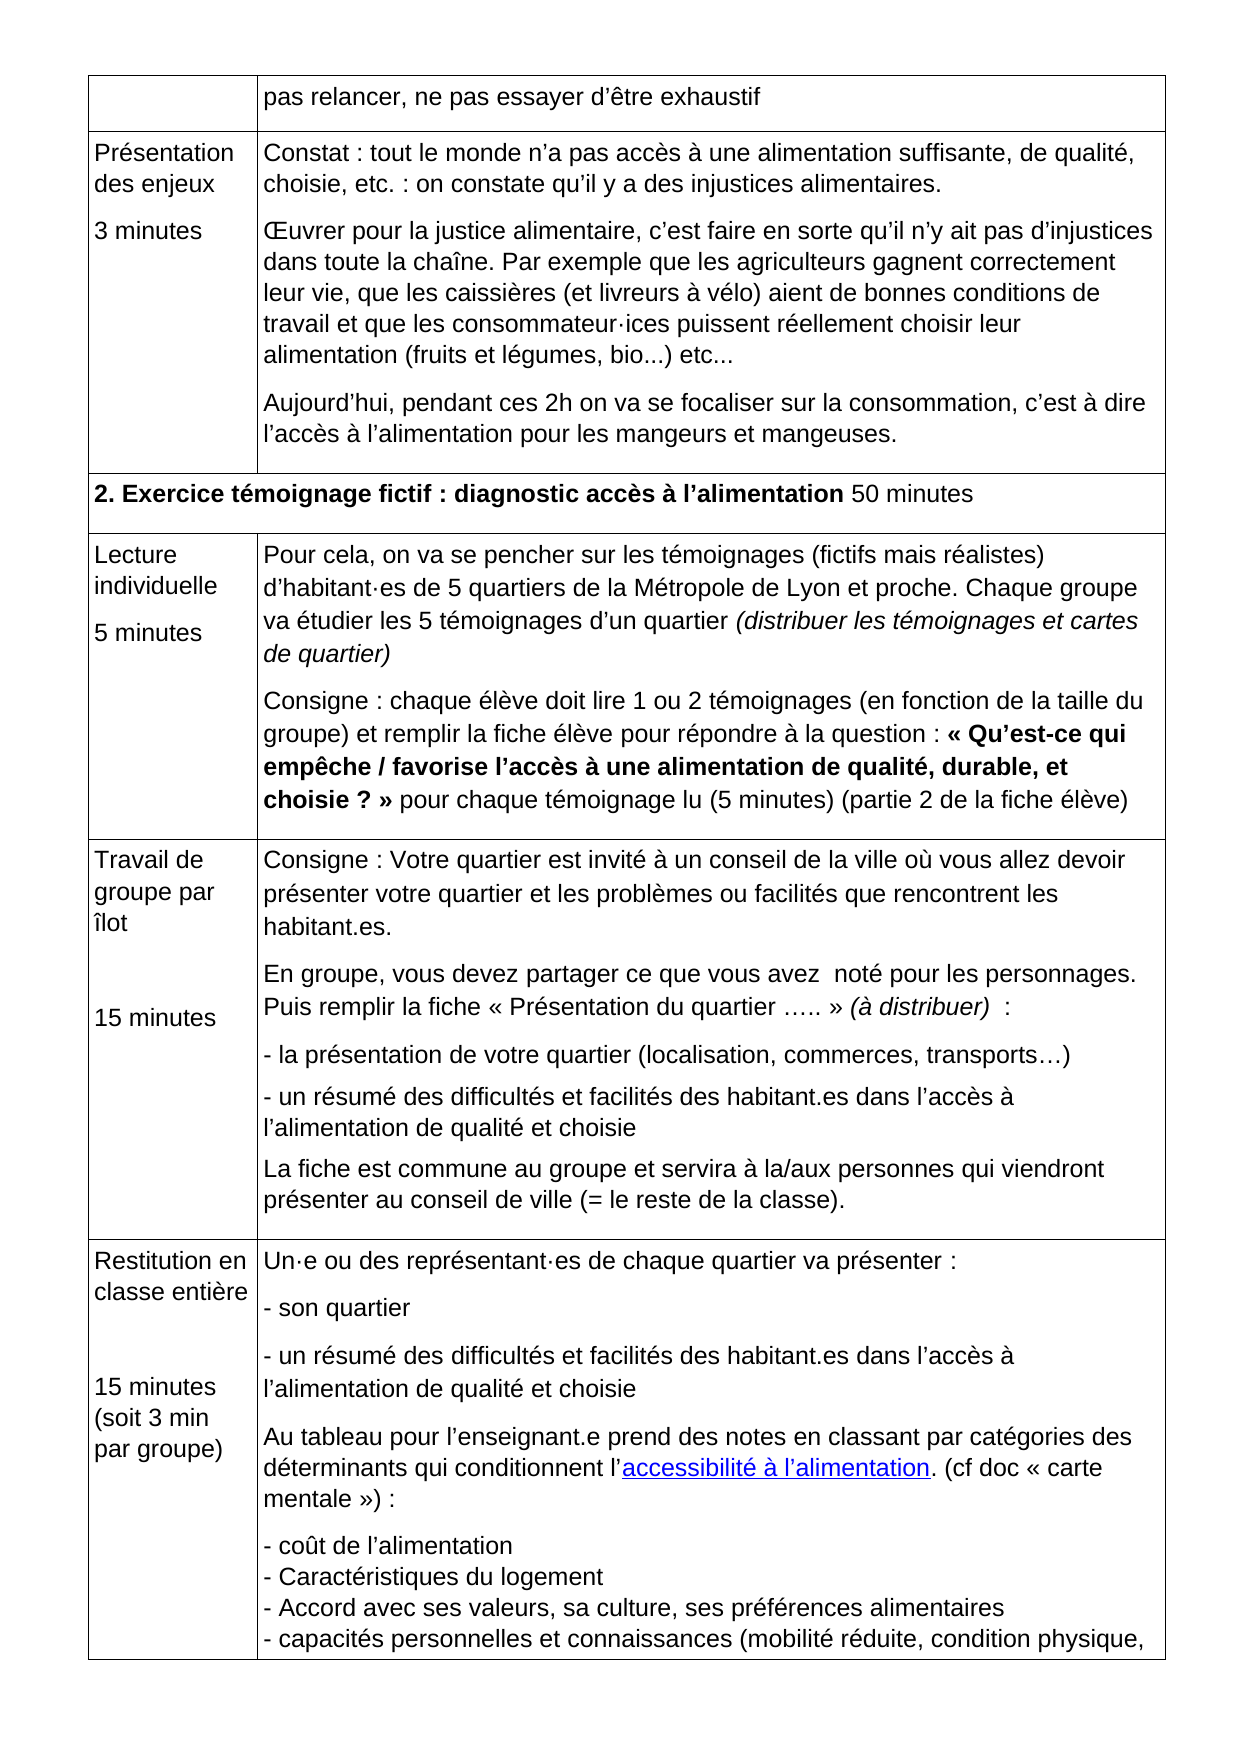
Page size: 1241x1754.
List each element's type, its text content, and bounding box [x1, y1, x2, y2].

table_cell Travail de groupe par îlot 15 minutes [89, 840, 257, 1239]
table_cell Pour cela, on va se pencher sur les témoignages (fictifs mais réalistes) d’habitant·es de 5 quartiers de la Métropole de Lyon et proche. Chaque groupe va étudier les 5 témoignages d’un quartier (distribuer les témoignages et cartes de quartier) Consigne : chaque élève doit lire 1 ou 2 témoignages (en fonction de la taille du groupe) et remplir la fiche élève pour répondre à la question : « Qu’est-ce qui empêche / favorise l’accès à une alimentation de qualité, durable, et choisie ? » pour chaque témoignage lu (5 minutes) (partie 2 de la fiche élève) [258, 534, 1165, 839]
table_cell Présentation des enjeux 3 minutes [89, 132, 257, 473]
table_cell [89, 76, 257, 131]
table_cell Lecture individuelle 5 minutes [89, 534, 257, 839]
table_cell Un·e ou des représentant·es de chaque quartier va présenter : - son quartier - un résumé des difficultés et facilités des habitant.es dans l’accès à l’alimentation de qualité et choisie Au tableau pour l’enseignant.e prend des notes en classant par catégories des déterminants qui conditionnent l’accessibilité à l’alimentation. (cf doc « carte mentale ») : - coût de l’alimentation - Caractéristiques du logement - Accord avec ses valeurs, sa culture, ses préférences alimentaires - capacités personnelles et connaissances (mobilité réduite, condition physique, [258, 1240, 1165, 1659]
table_cell pas relancer, ne pas essayer d’être exhaustif [258, 76, 1165, 131]
table_cell 2. Exercice témoignage fictif : diagnostic accès à l’alimentation 50 minutes [89, 474, 1165, 533]
table_cell Constat : tout le monde n’a pas accès à une alimentation suffisante, de qualité, choisie, etc. : on constate qu’il y a des injustices alimentaires. Œuvrer pour la justice alimentaire, c’est faire en sorte qu’il n’y ait pas d’injustices dans toute la chaîne. Par exemple que les agriculteurs gagnent correctement leur vie, que les caissières (et livreurs à vélo) aient de bonnes conditions de travail et que les consommateur·ices puissent réellement choisir leur alimentation (fruits et légumes, bio...) etc... Aujourd’hui, pendant ces 2h on va se focaliser sur la consommation, c’est à dire l’accès à l’alimentation pour les mangeurs et mangeuses. [258, 132, 1165, 473]
table_cell Restitution en classe entière 15 minutes (soit 3 min par groupe) [89, 1240, 257, 1659]
table_cell Consigne : Votre quartier est invité à un conseil de la ville où vous allez devoir présenter votre quartier et les problèmes ou facilités que rencontrent les habitant.es. En groupe, vous devez partager ce que vous avez noté pour les personnages. Puis remplir la fiche « Présentation du quartier ….. » (à distribuer) : - la présentation de votre quartier (localisation, commerces, transports…) - un résumé des difficultés et facilités des habitant.es dans l’accès à l’alimentation de qualité et choisie La fiche est commune au groupe et servira à la/aux personnes qui viendront présenter au conseil de ville (= le reste de la classe). [258, 840, 1165, 1239]
